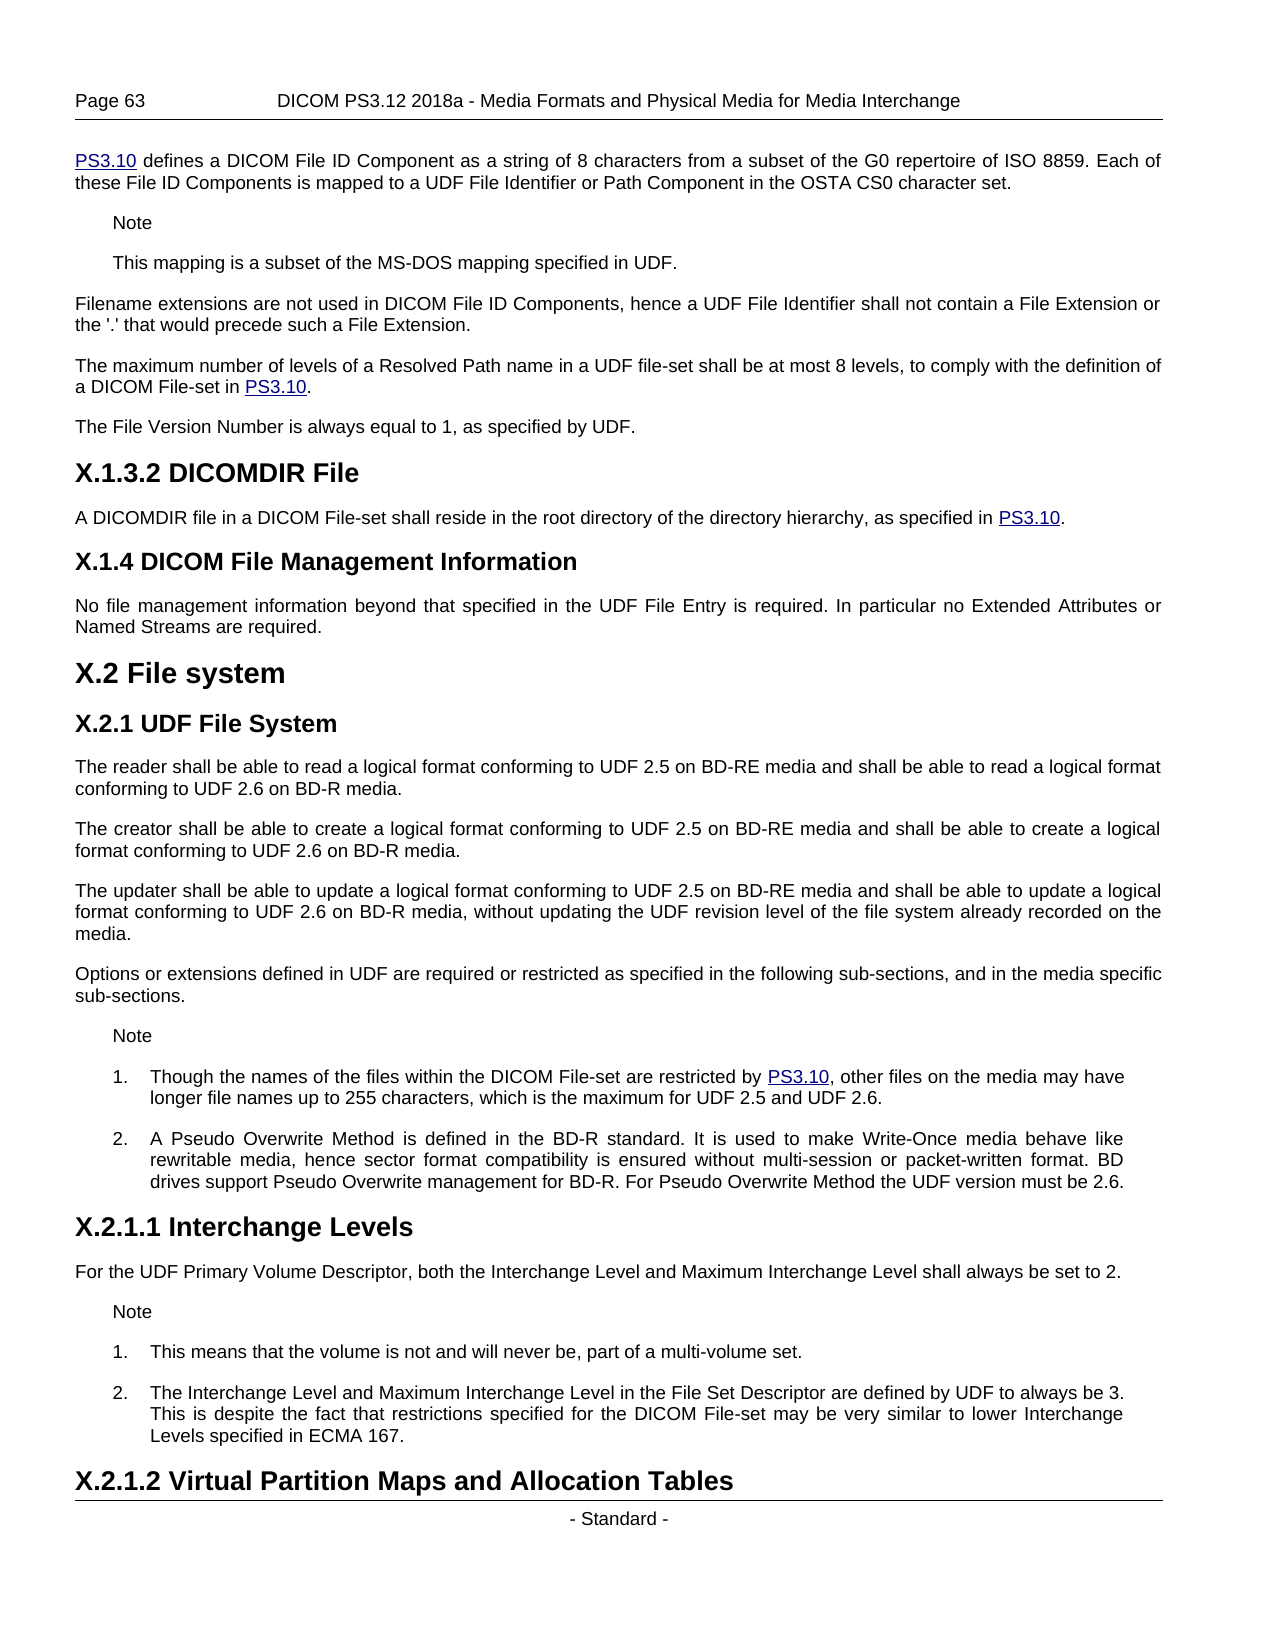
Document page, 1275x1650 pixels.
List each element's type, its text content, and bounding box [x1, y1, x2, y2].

list This means that the volume is not and will never be, part of a multi-volume set. [112, 1341, 1125, 1363]
text X.2.1 UDF File System [75, 708, 1162, 737]
text The reader shall be able to read a logical format conforming to UDF 2.5 on BD-RE media and shall be able to read a logical format conforming to UDF 2.6 on BD-R media. [75, 756, 1162, 799]
text The File Version Number is always equal to 1, as specified by UDF. [75, 416, 1162, 438]
text A DICOMDIR file in a DICOM File-set shall reside in the root directory of the directory hierarchy, as specified in PS3.10. [75, 507, 1162, 528]
text X.2.1.1 Interchange Levels [75, 1211, 1162, 1242]
text PS3.10 defines a DICOM File ID Component as a string of 8 characters from a subset of the G0 repertoire of ISO 8859. Each of these File ID Components is mapped to a UDF File Identifier or Path Component in the OSTA CS0 character set. [75, 150, 1162, 193]
list Though the names of the files within the DICOM File-set are restricted by PS3.10, other files on the media may have longer file names up to 255 characters, which is the maximum for UDF 2.5 and UDF 2.6. [112, 1065, 1125, 1108]
text No file management information beyond that specified in the UDF File Entry is required. In particular no Extended Attributes or Named Streams are required. [75, 594, 1162, 637]
text Note [112, 212, 1125, 233]
text Filename extensions are not used in DICOM File ID Components, hence a UDF File Identifier shall not contain a File Extension or the '.' that would precede such a File Extension. [75, 292, 1162, 336]
text Note [112, 1301, 1125, 1323]
text This mapping is a subset of the MS-DOS mapping specified in UDF. [112, 252, 1125, 274]
text X.2 File system [75, 656, 1162, 690]
text X.1.4 DICOM File Management Information [75, 547, 1162, 576]
text X.1.3.2 DICOMDIR File [75, 457, 1162, 488]
text The creator shall be able to create a logical format conforming to UDF 2.5 on BD-RE media and shall be able to create a logical format conforming to UDF 2.6 on BD-R media. [75, 818, 1162, 861]
text The maximum number of levels of a Resolved Path name in a UDF file-set shall be at most 8 levels, to comply with the definition of a DICOM File-set in PS3.10. [75, 354, 1162, 397]
text Options or extensions defined in UDF are required or restricted as specified in the following sub-sections, and in the media specific sub-sections. [75, 963, 1162, 1006]
list A Pseudo Overwrite Method is defined in the BD-R standard. It is used to make Write-Once media behave like rewritable media, hence sector format compatibility is ensured without multi-session or packet-written format. BD drives support Pseudo Overwrite management for BD-R. For Pseudo Overwrite Method the UDF version must be 2.6. [112, 1127, 1125, 1192]
text X.2.1.2 Virtual Partition Maps and Allocation Tables [75, 1465, 1162, 1496]
list The Interchange Level and Maximum Interchange Level in the File Set Descriptor are defined by UDF to always be 3. This is despite the fact that restrictions specified for the DICOM File-set may be very similar to lower Interchange Levels specified in ECMA 167. [112, 1382, 1125, 1446]
text Note [112, 1025, 1125, 1047]
text For the UDF Primary Volume Descriptor, both the Interchange Level and Maximum Interchange Level shall always be set to 2. [75, 1261, 1162, 1282]
text The updater shall be able to update a logical format conforming to UDF 2.5 on BD-RE media and shall be able to update a logical format conforming to UDF 2.6 on BD-R media, without updating the UDF revision level of the file system already recorded on the media. [75, 880, 1162, 944]
